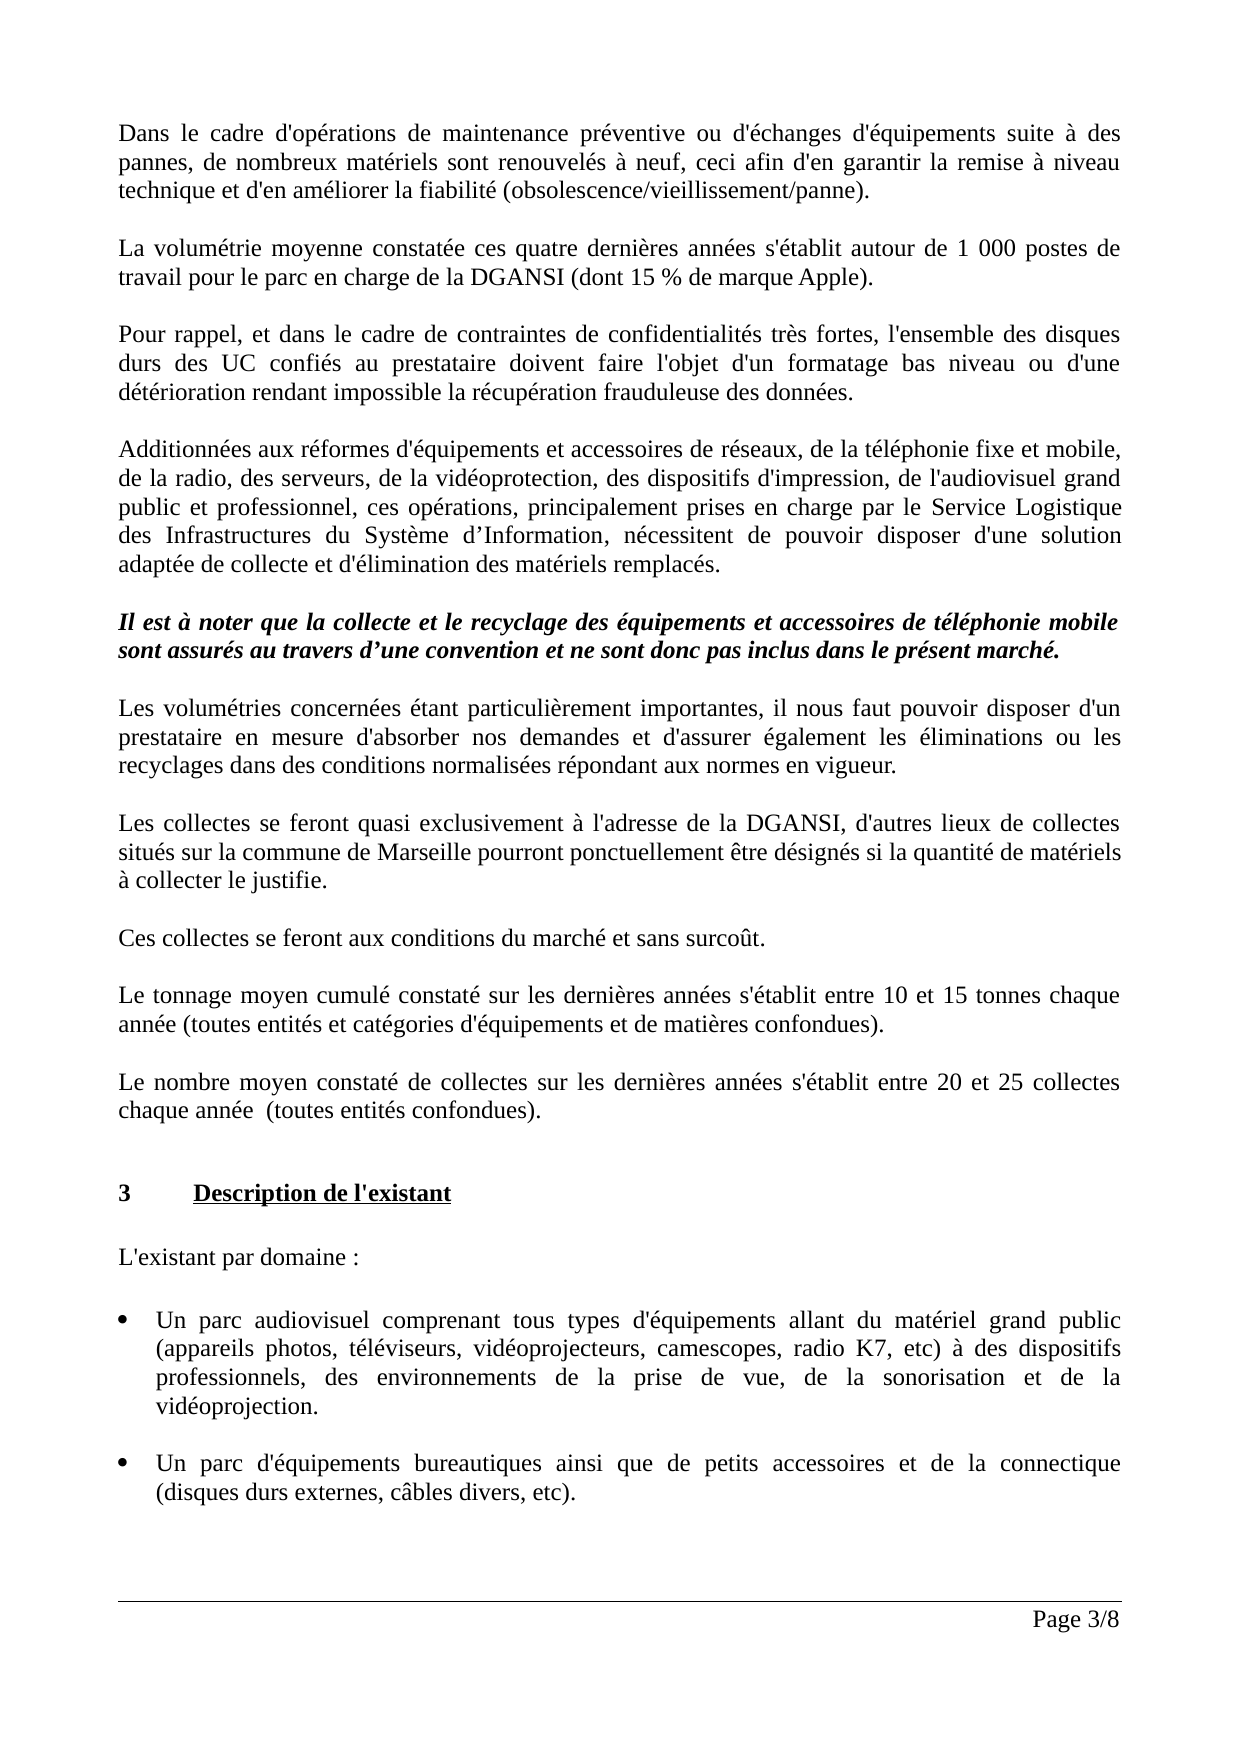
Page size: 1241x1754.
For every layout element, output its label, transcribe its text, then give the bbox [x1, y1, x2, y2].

text Il est à noter que la collecte et le recyclage des équipements et accessoires de téléphonie mobile sont assurés au travers d’une convention et ne sont donc pas inclus dans le présent marché. [118, 607, 1122, 664]
text Le tonnage moyen cumulé constaté sur les dernières années s'établit entre 10 et 15 tonnes chaque année (toutes entités et catégories d'équipements et de matières confondues). [118, 981, 1122, 1038]
text Dans le cadre d'opérations de maintenance préventive ou d'échanges d'équipements suite à des pannes, de nombreux matériels sont renouvelés à neuf, ceci afin d'en garantir la remise à niveau technique et d'en améliorer la fiabilité (obsolescence/vieillissement/panne). [118, 118, 1122, 204]
subtitle Description de l'existant [118, 1178, 1122, 1207]
list Un parc audiovisuel comprenant tous types d'équipements allant du matériel grand public (appareils photos, téléviseurs, vidéoprojecteurs, camescopes, radio K7, etc) à des dispositifs professionnels, des environnements de la prise de vue, de la sonorisation et de la vidéoprojection. [118, 1305, 1122, 1420]
text La volumétrie moyenne constatée ces quatre dernières années s'établit autour de 1 000 postes de travail pour le parc en charge de la DGANSI (dont 15 % de marque Apple). [118, 233, 1122, 291]
text L'existant par domaine : [118, 1242, 1122, 1271]
text Ces collectes se feront aux conditions du marché et sans surcoût. [118, 923, 1122, 952]
text Pour rappel, et dans le cadre de contraintes de confidentialités très fortes, l'ensemble des disques durs des UC confiés au prestataire doivent faire l'objet d'un formatage bas niveau ou d'une détérioration rendant impossible la récupération frauduleuse des données. [118, 319, 1122, 406]
text Les collectes se feront quasi exclusivement à l'adresse de la DGANSI, d'autres lieux de collectes situés sur la commune de Marseille pourront ponctuellement être désignés si la quantité de matériels à collecter le justifie. [118, 808, 1122, 894]
text Additionnées aux réformes d'équipements et accessoires de réseaux, de la téléphonie fixe et mobile, de la radio, des serveurs, de la vidéoprotection, des dispositifs d'impression, de l'audiovisuel grand public et professionnel, ces opérations, principalement prises en charge par le Service Logistique des Infrastructures du Système d’Information, nécessitent de pouvoir disposer d'une solution adaptée de collecte et d'élimination des matériels remplacés. [118, 434, 1122, 578]
text Les volumétries concernées étant particulièrement importantes, il nous faut pouvoir disposer d'un prestataire en mesure d'absorber nos demandes et d'assurer également les éliminations ou les recyclages dans des conditions normalisées répondant aux normes en vigueur. [118, 693, 1122, 779]
text Le nombre moyen constaté de collectes sur les dernières années s'établit entre 20 et 25 collectes chaque année (toutes entités confondues). [118, 1067, 1122, 1124]
list Un parc d'équipements bureautiques ainsi que de petits accessoires et de la connectique (disques durs externes, câbles divers, etc). [118, 1448, 1122, 1506]
